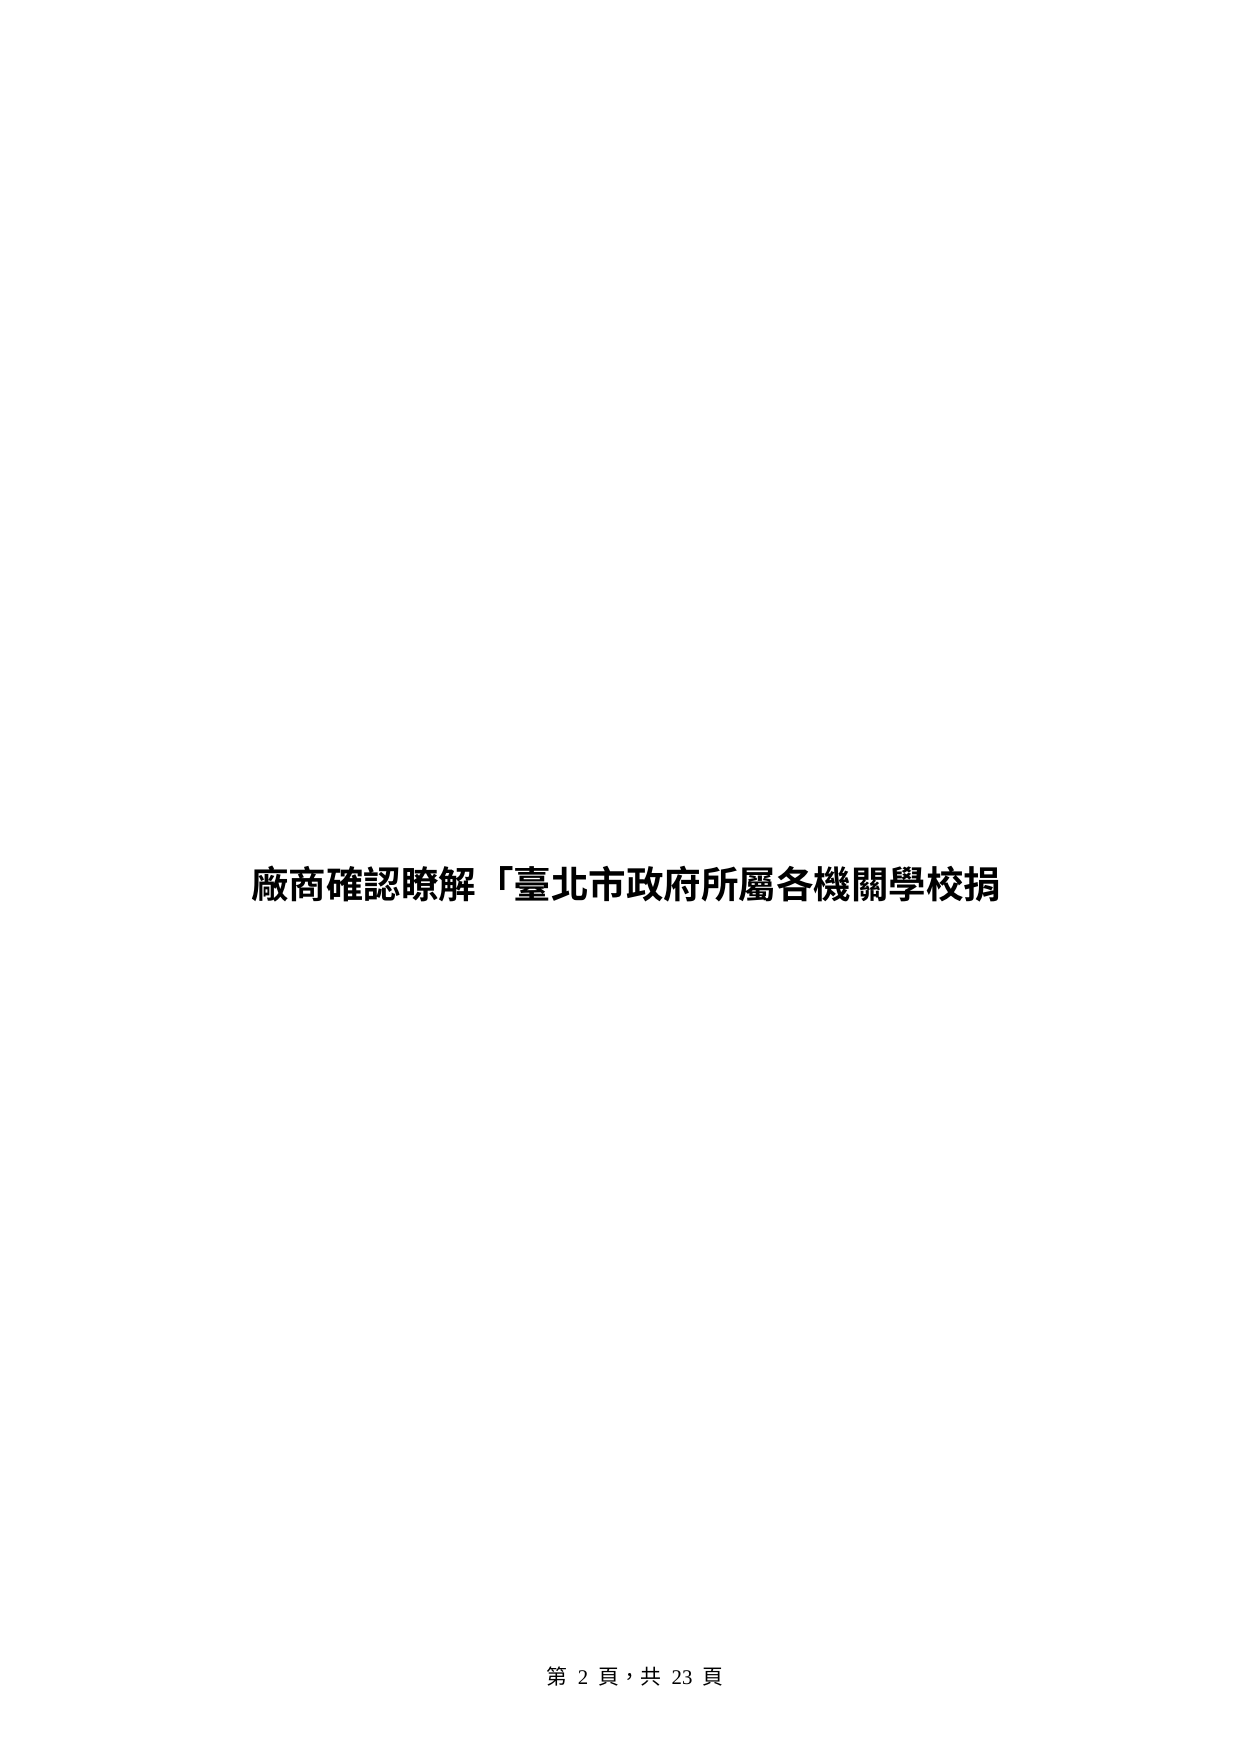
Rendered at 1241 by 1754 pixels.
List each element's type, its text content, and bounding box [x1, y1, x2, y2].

text 廠商確認瞭解「臺北市政府所屬各機關學校捐 [118, 841, 1004, 903]
